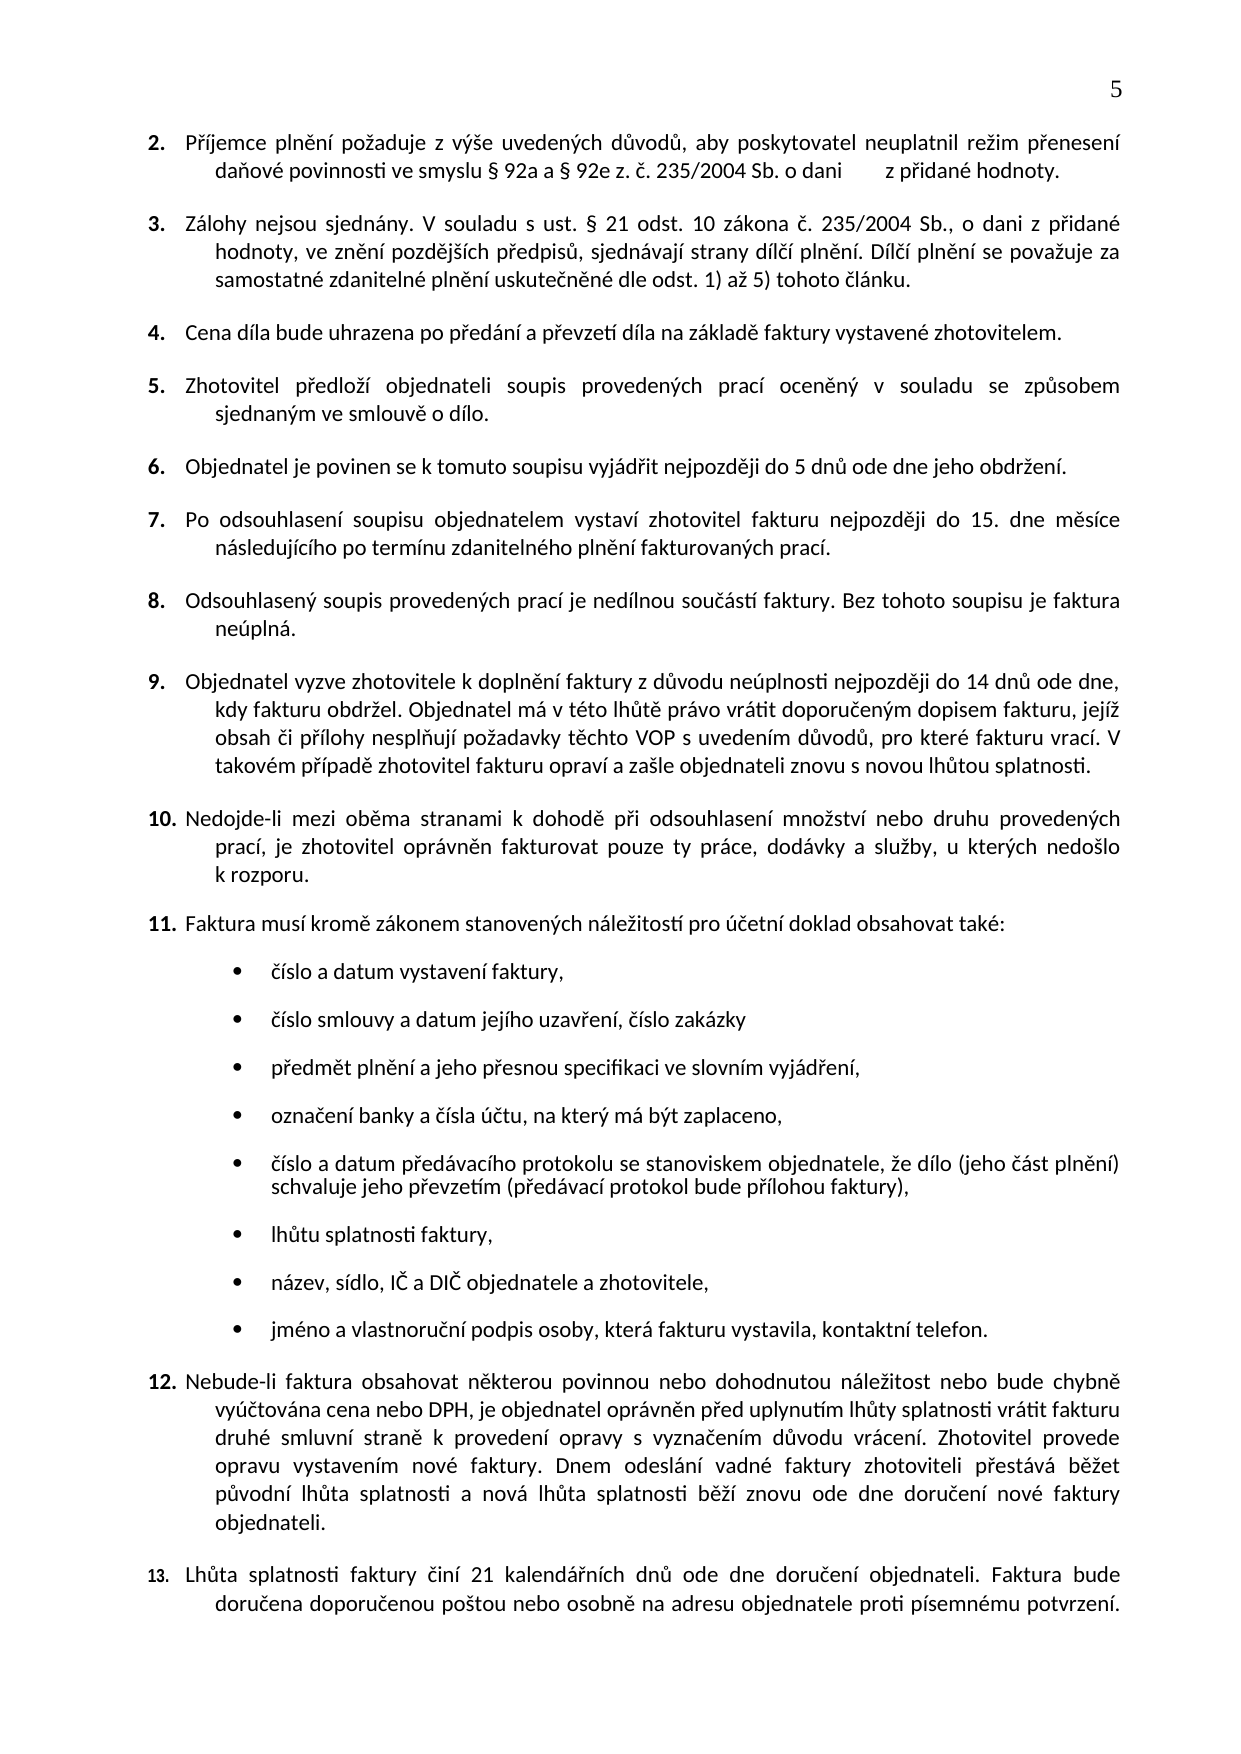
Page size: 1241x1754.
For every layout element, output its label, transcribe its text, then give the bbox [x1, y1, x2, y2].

list předmět plnění a jeho přesnou specifikaci ve slovním vyjádření, [233, 1057, 1122, 1080]
list jméno a vlastnoruční podpis osoby, která fakturu vystavila, kontaktní telefon. [233, 1319, 1122, 1342]
list číslo a datum předávacího protokolu se stanoviskem objednatele, že dílo (jeho část plnění) schvaluje jeho převzetím (předávací protokol bude přílohou faktury), [233, 1153, 1122, 1199]
list Odsouhlasený soupis provedených prací je nedílnou součástí faktury. Bez tohoto soupisu je faktura neúplná. [148, 586, 1122, 642]
list Zhotovitel předloží objednateli soupis provedených prací oceněný v souladu se způsobem sjednaným ve smlouvě o dílo. [148, 371, 1122, 427]
list lhůtu splatnosti faktury, [233, 1224, 1122, 1247]
list Cena díla bude uhrazena po předání a převzetí díla na základě faktury vystavené zhotovitelem. [148, 318, 1122, 346]
list název, sídlo, IČ a DIČ objednatele a zhotovitele, [233, 1272, 1122, 1294]
list Příjemce plnění požaduje z výše uvedených důvodů, aby poskytovatel neuplatnil režim přenesení daňové povinnosti ve smyslu § 92a a § 92e z. č. 235/2004 Sb. o dani z přidané hodnoty. [148, 128, 1122, 184]
list Objednatel vyzve zhotovitele k doplnění faktury z důvodu neúplnosti nejpozději do 14 dnů ode dne, kdy fakturu obdržel. Objednatel má v této lhůtě právo vrátit doporučeným dopisem fakturu, jejíž obsah či přílohy nesplňují požadavky těchto VOP s uvedením důvodů, pro které fakturu vrací. V takovém případě zhotovitel fakturu opraví a zašle objednateli znovu s novou lhůtou splatnosti. [148, 667, 1122, 779]
list Nebude-li faktura obsahovat některou povinnou nebo dohodnutou náležitost nebo bude chybně vyúčtována cena nebo DPH, je objednatel oprávněn před uplynutím lhůty splatnosti vrátit fakturu druhé smluvní straně k provedení opravy s vyznačením důvodu vrácení. Zhotovitel provede opravu vystavením nové faktury. Dnem odeslání vadné faktury zhotoviteli přestává běžet původní lhůta splatnosti a nová lhůta splatnosti běží znovu ode dne doručení nové faktury objednateli. [148, 1367, 1122, 1536]
list označení banky a čísla účtu, na který má být zaplaceno, [233, 1105, 1122, 1128]
list Objednatel je povinen se k tomuto soupisu vyjádřit nejpozději do 5 dnů ode dne jeho obdržení. [148, 452, 1122, 480]
list Faktura musí kromě zákonem stanovených náležitostí pro účetní doklad obsahovat také: [148, 913, 1122, 936]
list číslo a datum vystavení faktury, [233, 961, 1122, 984]
list Lhůta splatnosti faktury činí 21 kalendářních dnů ode dne doručení objednateli. Faktura bude doručena doporučenou poštou nebo osobně na adresu objednatele proti písemnému potvrzení. [148, 1561, 1122, 1617]
list číslo smlouvy a datum jejího uzavření, číslo zakázky [233, 1009, 1122, 1032]
list Zálohy nejsou sjednány. V souladu s ust. § 21 odst. 10 zákona č. 235/2004 Sb., o dani z přidané hodnoty, ve znění pozdějších předpisů, sjednávají strany dílčí plnění. Dílčí plnění se považuje za samostatné zdanitelné plnění uskutečněné dle odst. 1) až 5) tohoto článku. [148, 209, 1122, 293]
list Nedojde-li mezi oběma stranami k dohodě při odsouhlasení množství nebo druhu provedených prací, je zhotovitel oprávněn fakturovat pouze ty práce, dodávky a služby, u kterých nedošlo k rozporu. [148, 804, 1122, 888]
list Po odsouhlasení soupisu objednatelem vystaví zhotovitel fakturu nejpozději do 15. dne měsíce následujícího po termínu zdanitelného plnění fakturovaných prací. [148, 505, 1122, 561]
